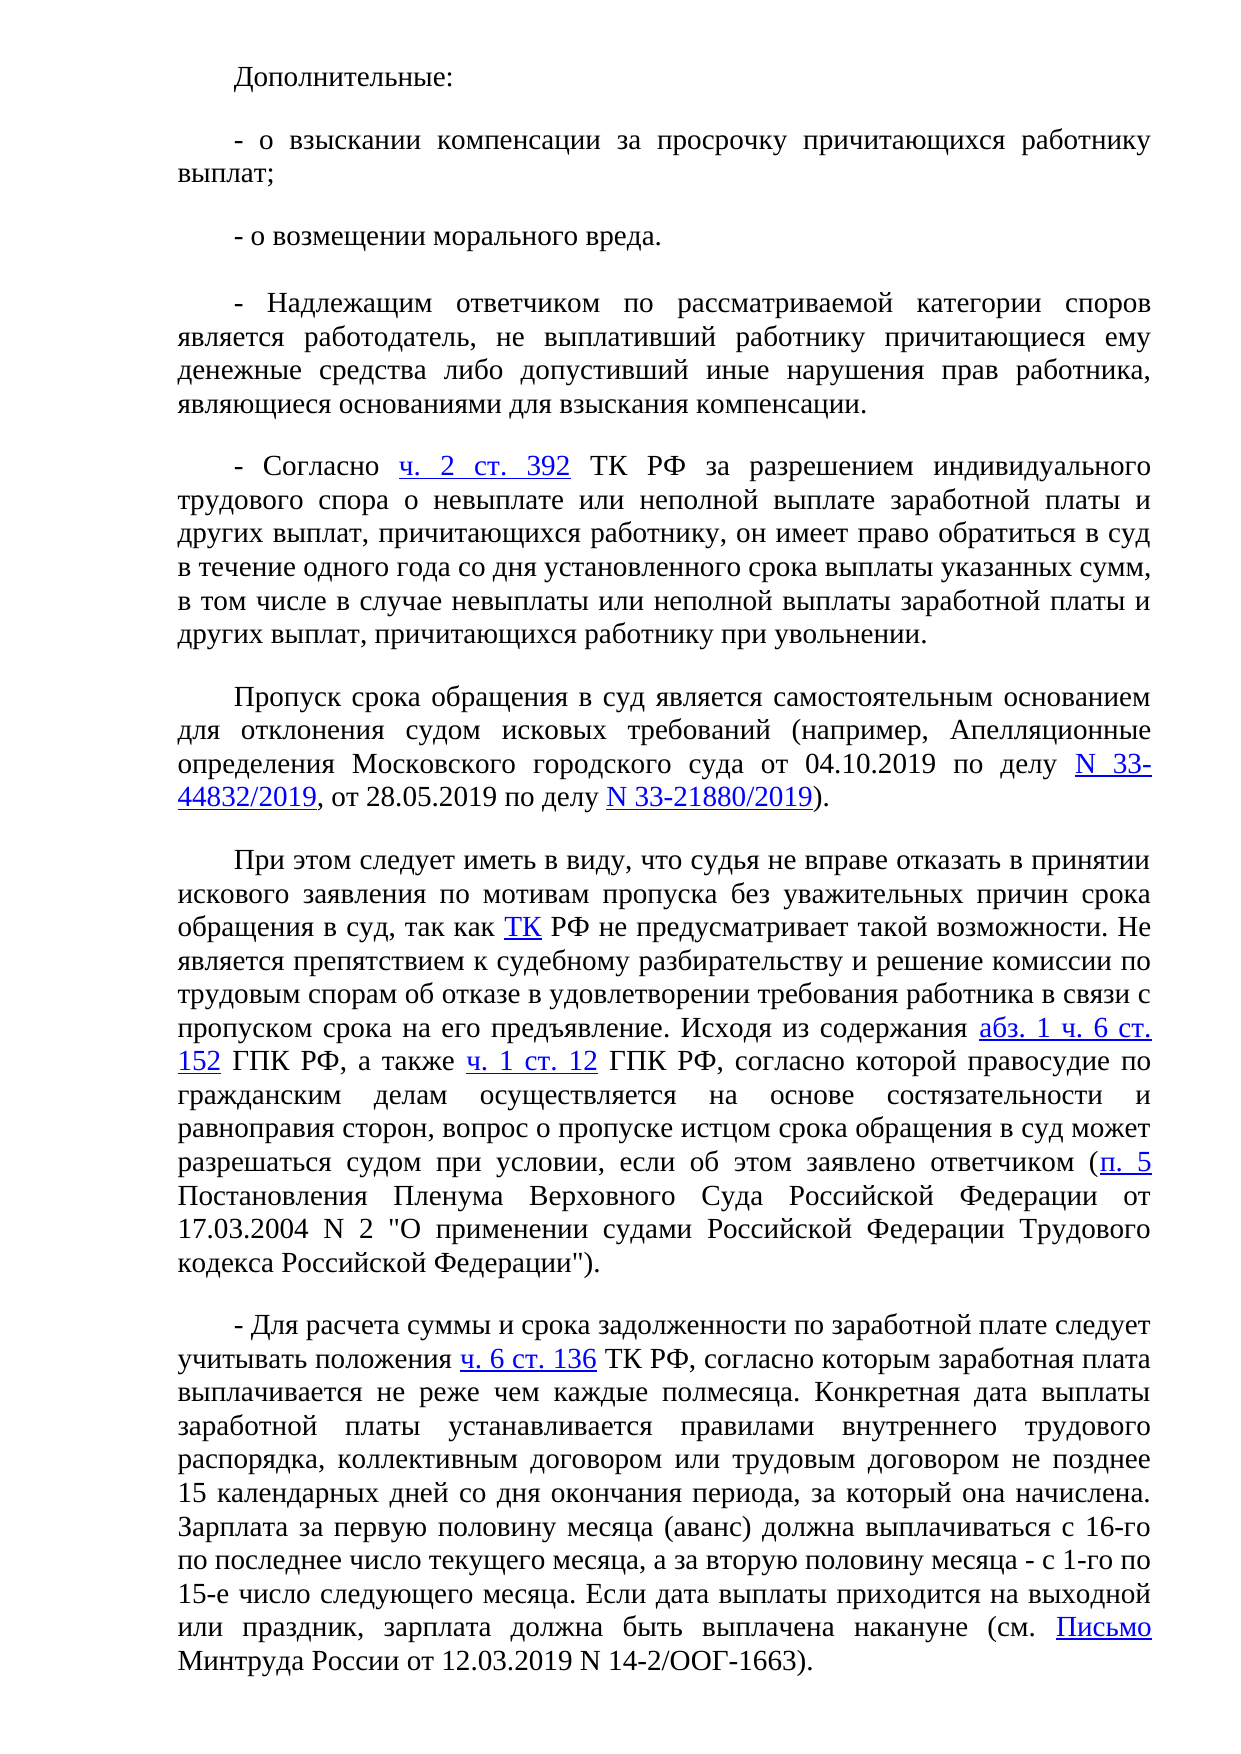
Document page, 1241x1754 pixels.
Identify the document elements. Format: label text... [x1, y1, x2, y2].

text - Согласно ч. 2 ст. 392 ТК РФ за разрешением индивидуального трудового спора о невыплате или неполной выплате заработной платы и других выплат, причитающихся работнику, он имеет право обратиться в суд в течение одного года со дня установленного срока выплаты указанных сумм, в том числе в случае невыплаты или неполной выплаты заработной платы и других выплат, причитающихся работнику при увольнении. [177, 448, 1152, 650]
text - о взыскании компенсации за просрочку причитающихся работнику выплат; [177, 122, 1152, 189]
text Пропуск срока обращения в суд является самостоятельным основанием для отклонения судом исковых требований (например, Апелляционные определения Московского городского суда от 04.10.2019 по делу N 33-44832/2019, от 28.05.2019 по делу N 33-21880/2019). [177, 679, 1152, 813]
text - Для расчета суммы и срока задолженности по заработной плате следует учитывать положения ч. 6 ст. 136 ТК РФ, согласно которым заработная плата выплачивается не реже чем каждые полмесяца. Конкретная дата выплаты заработной платы устанавливается правилами внутреннего трудового распорядка, коллективным договором или трудовым договором не позднее 15 календарных дней со дня окончания периода, за который она начислена. Зарплата за первую половину месяца (аванс) должна выплачиваться с 16-го по последнее число текущего месяца, а за вторую половину месяца - с 1-го по 15-е число следующего месяца. Если дата выплаты приходится на выходной или праздник, зарплата должна быть выплачена накануне (см. Письмо Минтруда России от 12.03.2019 N 14-2/ООГ-1663). [177, 1307, 1152, 1676]
text При этом следует иметь в виду, что судья не вправе отказать в принятии искового заявления по мотивам пропуска без уважительных причин срока обращения в суд, так как ТК РФ не предусматривает такой возможности. Не является препятствием к судебному разбирательству и решение комиссии по трудовым спорам об отказе в удовлетворении требования работника в связи с пропуском срока на его предъявление. Исходя из содержания абз. 1 ч. 6 ст. 152 ГПК РФ, а также ч. 1 ст. 12 ГПК РФ, согласно которой правосудие по гражданским делам осуществляется на основе состязательности и равноправия сторон, вопрос о пропуске истцом срока обращения в суд может разрешаться судом при условии, если об этом заявлено ответчиком (п. 5 Постановления Пленума Верховного Суда Российской Федерации от 17.03.2004 N 2 "О применении судами Российской Федерации Трудового кодекса Российской Федерации"). [177, 842, 1152, 1278]
text - Надлежащим ответчиком по рассматриваемой категории споров является работодатель, не выплативший работнику причитающиеся ему денежные средства либо допустивший иные нарушения прав работника, являющиеся основаниями для взыскания компенсации. [177, 285, 1152, 419]
text Дополнительные: [177, 59, 1152, 93]
text - о возмещении морального вреда. [177, 218, 1152, 252]
